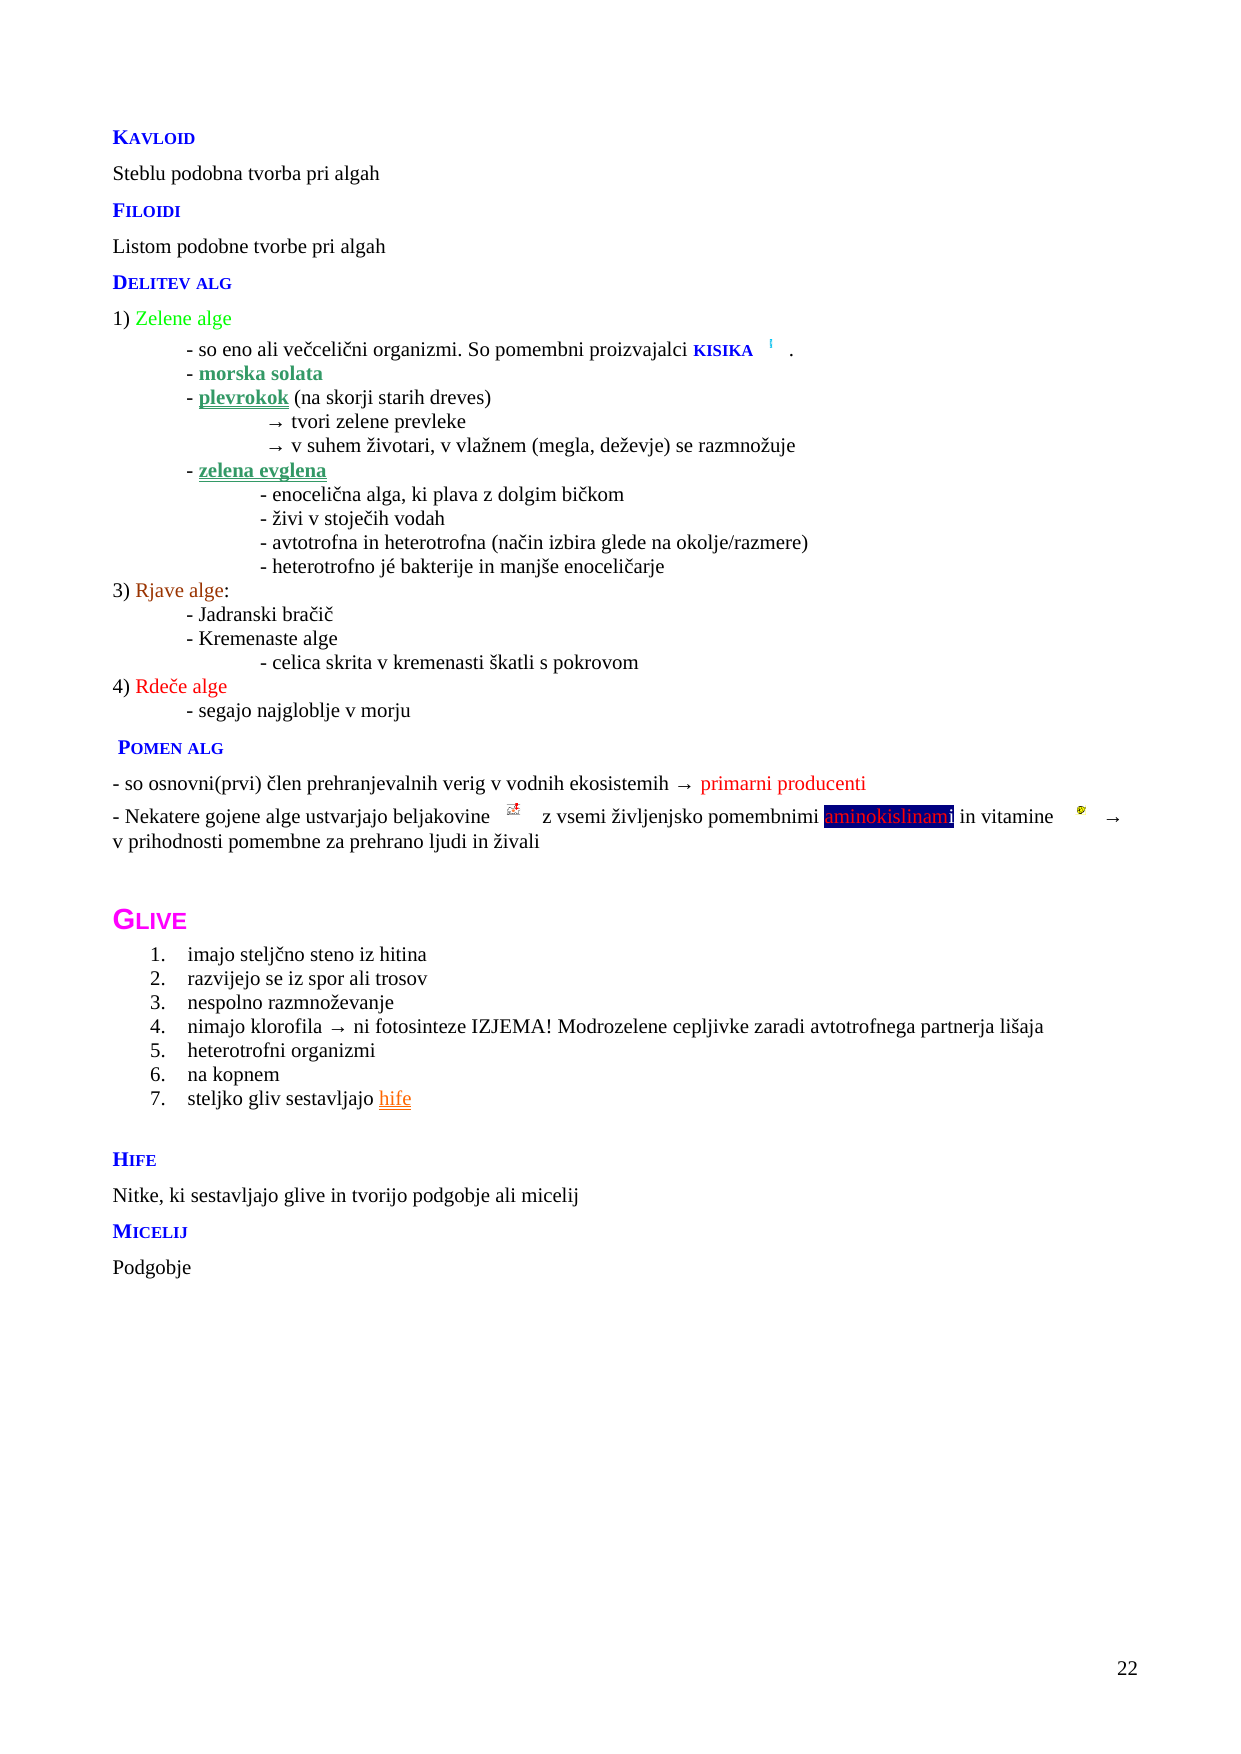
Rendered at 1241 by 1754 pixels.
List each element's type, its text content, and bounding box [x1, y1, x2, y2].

picture [1075, 805, 1086, 815]
text - heterotrofno jé bakterije in manjše enoceličarje [112, 554, 1137, 578]
text - avtotrofna in heterotrofna (način izbira glede na okolje/razmere) [112, 530, 1137, 554]
picture [506, 803, 521, 815]
list razvijejo se iz spor ali trosov [150, 966, 1137, 989]
text - plevrokok (na skorji starih dreves) [112, 385, 1137, 409]
text Nitke, ki sestavljajo glive in tvorijo podgobje ali micelij [112, 1182, 1137, 1207]
text → tvori zelene prevleke [186, 409, 1137, 433]
list nespolno razmnoževanje [150, 989, 1137, 1014]
text - živi v stoječih vodah [112, 506, 1137, 530]
list na kopnem [150, 1062, 1137, 1086]
text - zelena evglena [112, 457, 1137, 482]
text - celica skrita v kremenasti škatli s pokrovom [112, 650, 1137, 674]
subtitle Glive [112, 902, 1137, 935]
list nimajo klorofila → ni fotosinteze IZJEMA! Modrozelene cepljivke zaradi avtotrofnega partnerja lišaja [150, 1014, 1137, 1038]
text 4) Rdeče alge [112, 674, 1137, 698]
text Filoidi [112, 197, 1137, 222]
text - Jadranski bračič [112, 602, 1137, 626]
text → v suhem životari, v vlažnem (megla, deževje) se razmnožuje [112, 433, 1137, 457]
list imajo steljčno steno iz hitina [150, 941, 1137, 966]
text Listom podobne tvorbe pri algah [112, 233, 1137, 258]
text - morska solata [112, 361, 1137, 385]
list heterotrofni organizmi [150, 1038, 1137, 1062]
text 3) Rjave alge: [112, 578, 1137, 602]
text Delitev alg [112, 270, 1137, 294]
text 1) Zelene alge [112, 306, 1137, 330]
text Kavloid [112, 125, 1137, 149]
list steljko gliv sestavljajo hife [150, 1086, 1137, 1110]
text Steblu podobna tvorba pri algah [112, 161, 1137, 185]
text - segajo najgloblje v morju [112, 698, 1137, 722]
text Podgobje [112, 1255, 1137, 1279]
text - so osnovni(prvi) člen prehranjevalnih verig v vodnih ekosistemih → primarni producenti [112, 771, 1137, 795]
text Pomen alg [112, 735, 1137, 759]
text - Nekatere gojene alge ustvarjajo beljakovine z vsemi življenjsko pomembnimi aminokislinami in vitamine → v prihodnosti pomembne za prehrano ljudi in živali [112, 795, 1137, 853]
text - Kremenaste alge [112, 626, 1137, 650]
text - so eno ali večcelični organizmi. So pomembni proizvajalci kisika. [112, 330, 1137, 361]
text - enocelična alga, ki plava z dolgim bičkom [186, 482, 1137, 506]
text Hife [112, 1146, 1137, 1171]
text Micelij [112, 1219, 1137, 1243]
